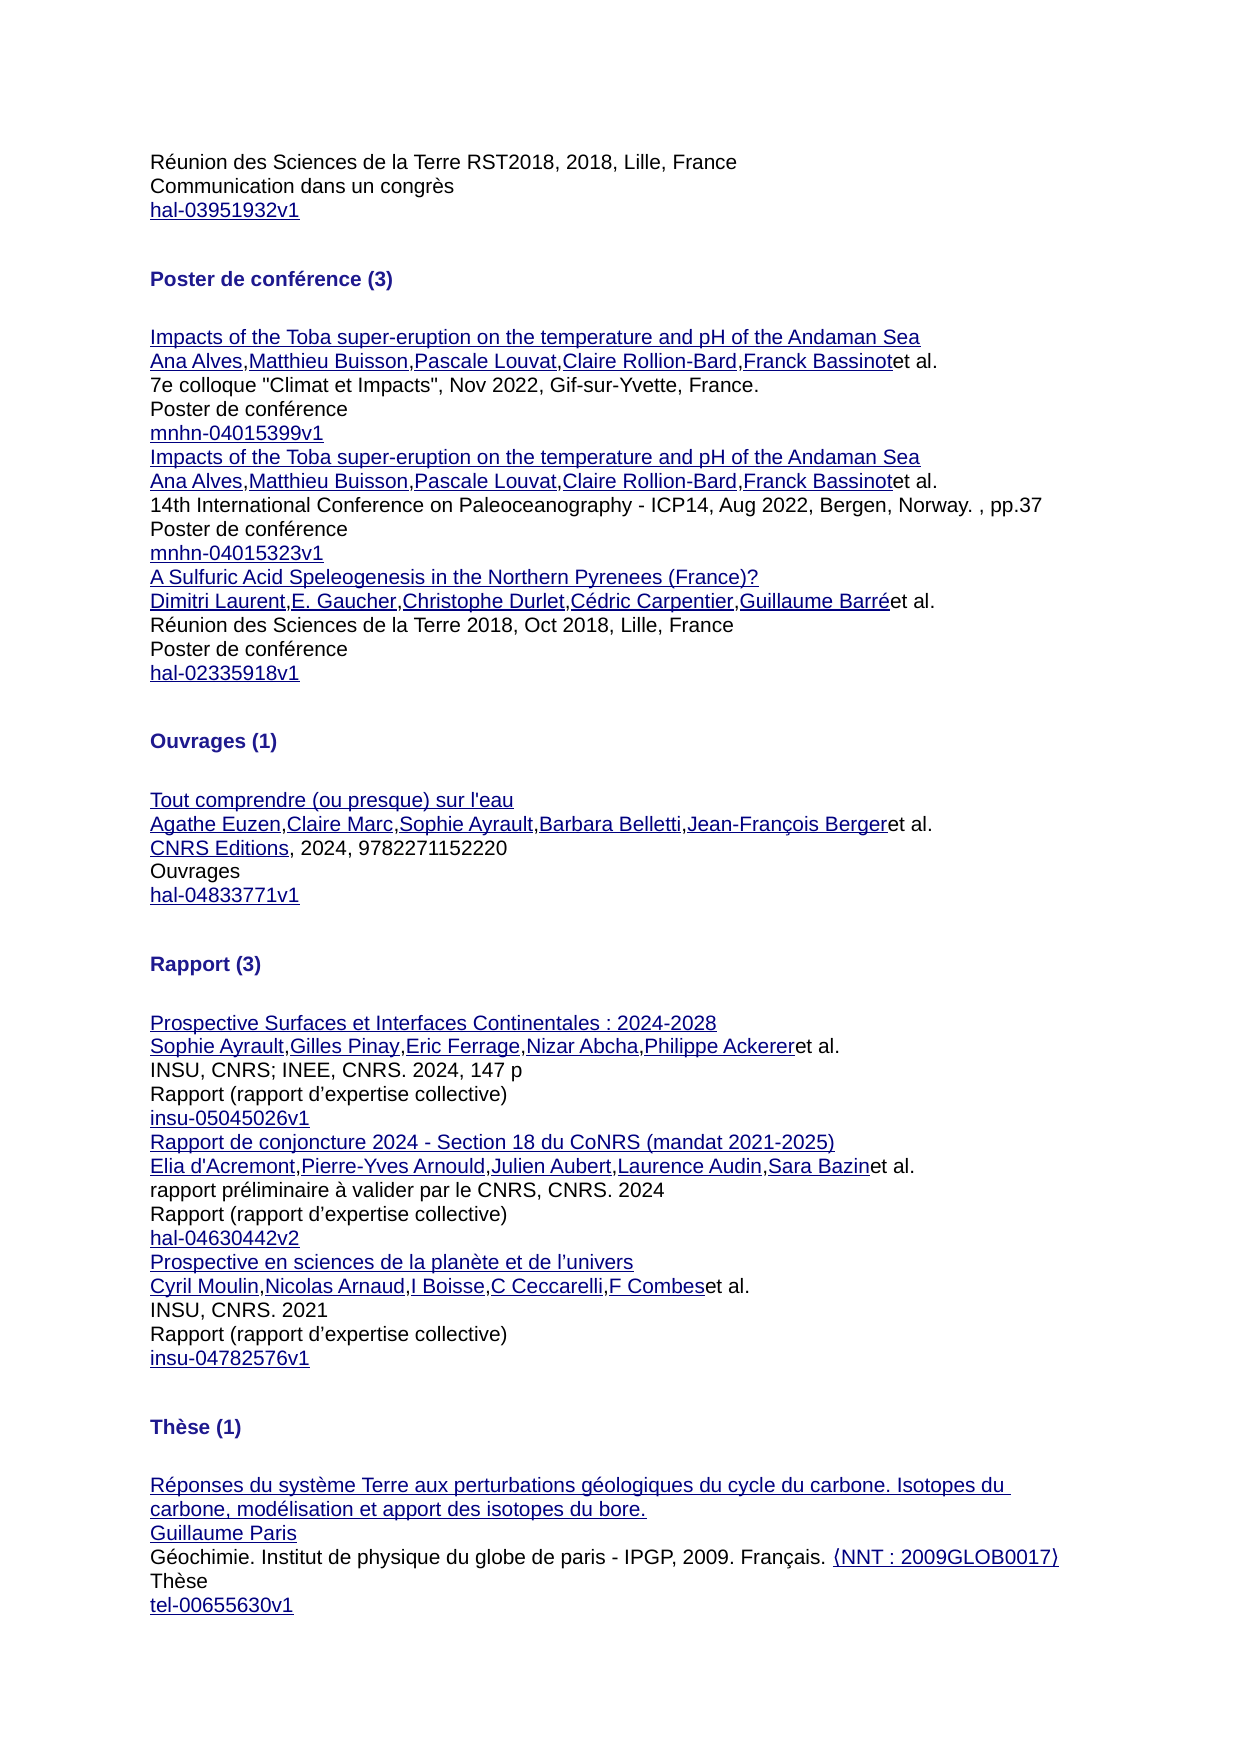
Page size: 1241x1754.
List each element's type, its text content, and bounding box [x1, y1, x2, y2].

table_header Prospective Surfaces et Interfaces Continentales : 2024-2028 Sophie Ayrault,Gilles Pinay,Eric Ferrage,Nizar Abcha,Philippe Ackereret al. INSU, CNRS; INEE, CNRS. 2024, 147 p Rapport (rapport d’expertise collective) insu-05045026v1 [150, 1010, 1090, 1130]
table_header Réponses du système Terre aux perturbations géologiques du cycle du carbone. Isotopes du carbone, modélisation et apport des isotopes du bore. Guillaume Paris Géochimie. Institut de physique du globe de paris - IPGP, 2009. Français. ⟨NNT : 2009GLOB0017⟩ Thèse tel-00655630v1 [150, 1473, 1090, 1617]
table_cell A Sulfuric Acid Speleogenesis in the Northern Pyrenees (France)? Dimitri Laurent,E. Gaucher,Christophe Durlet,Cédric Carpentier,Guillaume Barréet al. Réunion des Sciences de la Terre 2018, Oct 2018, Lille, France Poster de conférence hal-02335918v1 [150, 565, 1090, 684]
table_cell Prospective en sciences de la planète et de l’univers Cyril Moulin,Nicolas Arnaud,I Boisse,C Ceccarelli,F Combeset al. INSU, CNRS. 2021 Rapport (rapport d’expertise collective) insu-04782576v1 [150, 1250, 1090, 1370]
subtitle Rapport (3) [150, 952, 1090, 976]
table_cell Rapport de conjoncture 2024 - Section 18 du CoNRS (mandat 2021-2025) Elia d'Acremont,Pierre-Yves Arnould,Julien Aubert,Laurence Audin,Sara Bazinet al. rapport préliminaire à valider par le CNRS, CNRS. 2024 Rapport (rapport d’expertise collective) hal-04630442v2 [150, 1130, 1090, 1250]
table_cell Réunion des Sciences de la Terre RST2018, 2018, Lille, France Communication dans un congrès hal-03951932v1 [150, 150, 1090, 222]
subtitle Poster de conférence (3) [150, 267, 1090, 291]
subtitle Thèse (1) [150, 1414, 1090, 1438]
table_cell Impacts of the Toba super-eruption on the temperature and pH of the Andaman Sea Ana Alves,Matthieu Buisson,Pascale Louvat,Claire Rollion-Bard,Franck Bassinotet al. 14th International Conference on Paleoceanography - ICP14, Aug 2022, Bergen, Norway. , pp.37 Poster de conférence mnhn-04015323v1 [150, 445, 1090, 564]
subtitle Ouvrages (1) [150, 729, 1090, 753]
table_header Tout comprendre (ou presque) sur l'eau Agathe Euzen,Claire Marc,Sophie Ayrault,Barbara Belletti,Jean-François Bergeret al. CNRS Editions, 2024, 9782271152220 Ouvrages hal-04833771v1 [150, 788, 1090, 907]
table_header Impacts of the Toba super-eruption on the temperature and pH of the Andaman Sea Ana Alves,Matthieu Buisson,Pascale Louvat,Claire Rollion-Bard,Franck Bassinotet al. 7e colloque "Climat et Impacts", Nov 2022, Gif-sur-Yvette, France. Poster de conférence mnhn-04015399v1 [150, 325, 1090, 445]
